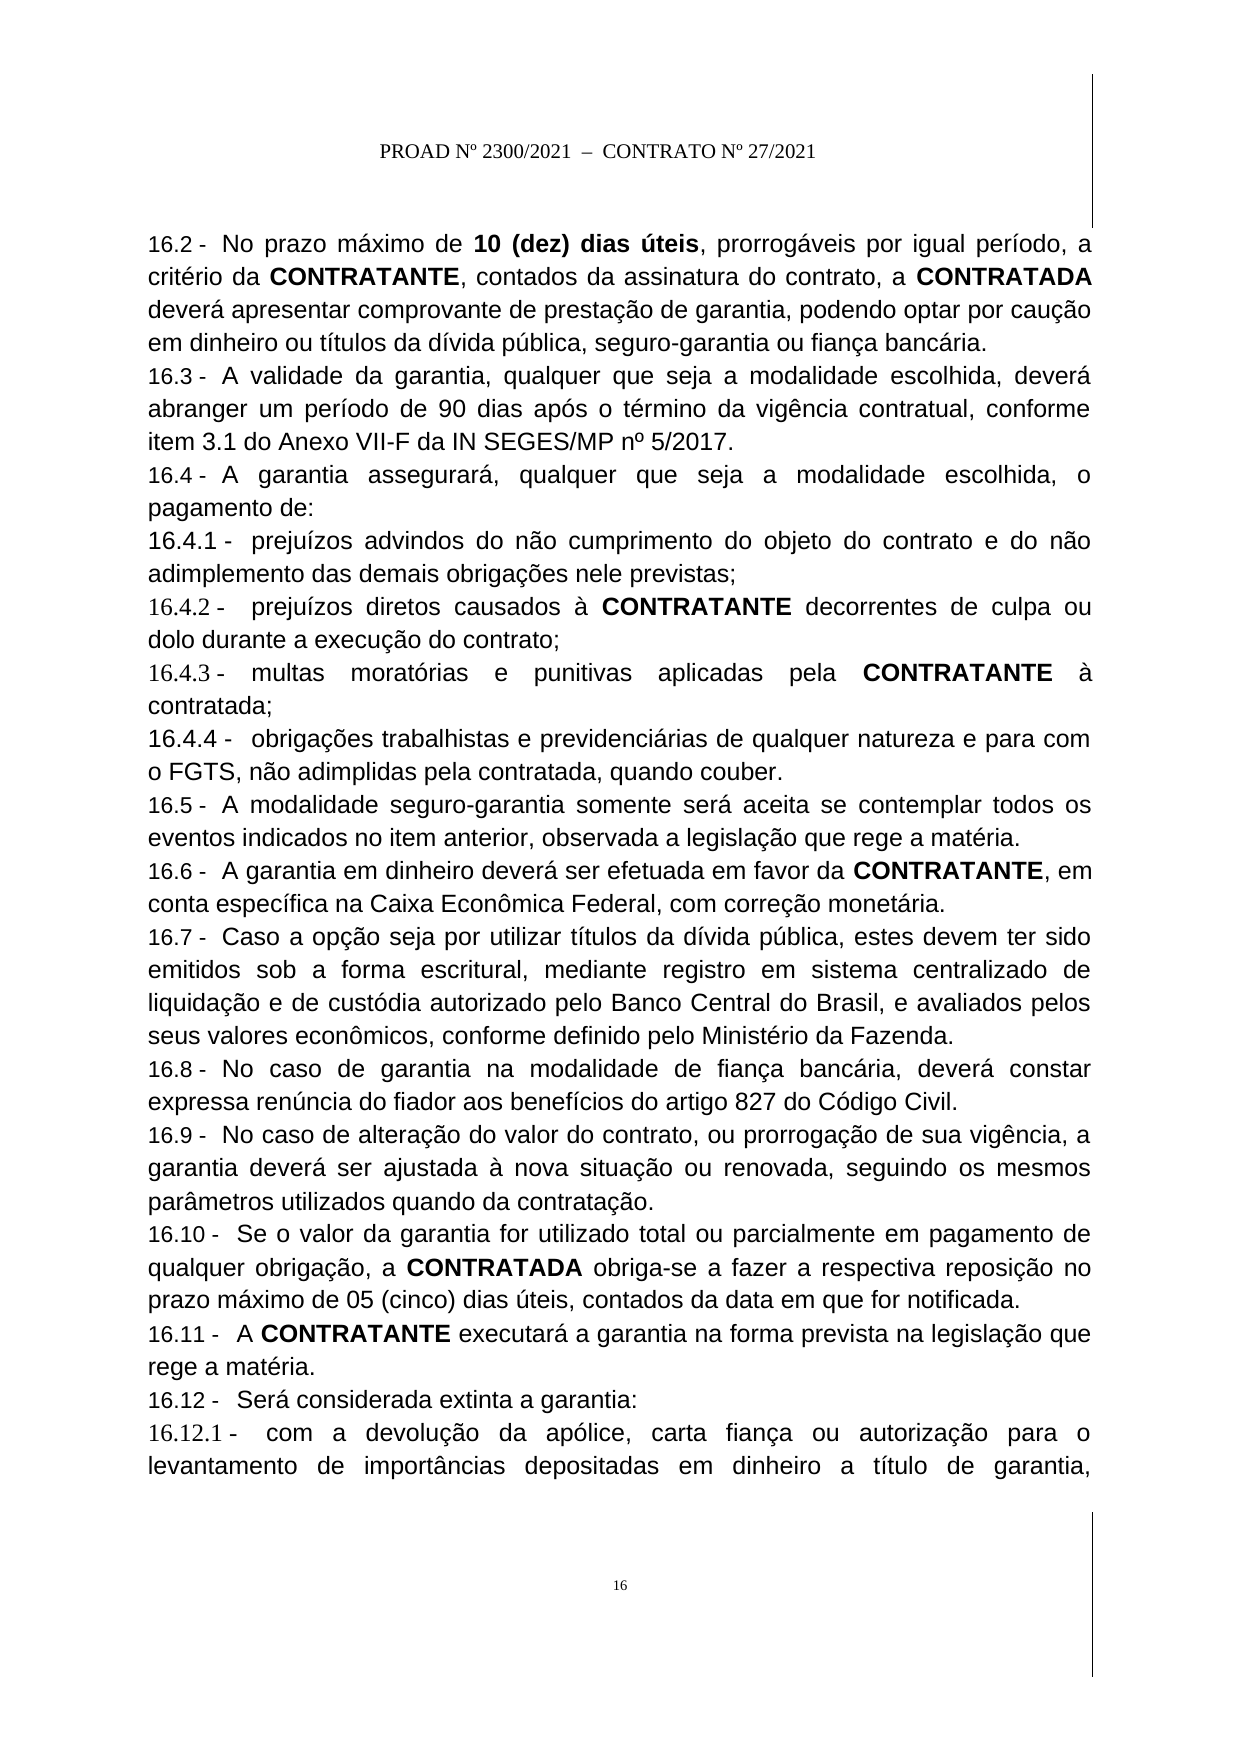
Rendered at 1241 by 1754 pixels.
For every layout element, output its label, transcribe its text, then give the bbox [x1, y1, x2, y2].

list obrigações trabalhistas e previdenciárias de qualquer natureza e para com o FGTS, não adimplidas pela contratada, quando couber. [148, 724, 1092, 786]
list Se o valor da garantia for utilizado total ou parcialmente em pagamento de qualquer obrigação, a CONTRATADA obriga-se a fazer a respectiva reposição no prazo máximo de 05 (cinco) dias úteis, contados da data em que for notificada. [148, 1219, 1092, 1314]
list A CONTRATANTE executará a garantia na forma prevista na legislação que rege a matéria. [148, 1318, 1092, 1380]
list A garantia assegurará, qualquer que seja a modalidade escolhida, o pagamento de: [148, 460, 1092, 522]
list multas moratórias e punitivas aplicadas pela CONTRATANTE à contratada; [148, 658, 1092, 720]
list No prazo máximo de 10 (dez) dias úteis, prorrogáveis por igual período, a critério da CONTRATANTE, contados da assinatura do contrato, a CONTRATADA deverá apresentar comprovante de prestação de garantia, podendo optar por caução em dinheiro ou títulos da dívida pública, seguro-garantia ou fiança bancária. [148, 229, 1092, 356]
list No caso de garantia na modalidade de fiança bancária, deverá constar expressa renúncia do fiador aos benefícios do artigo 827 do Código Civil. [148, 1054, 1092, 1116]
list A garantia em dinheiro deverá ser efetuada em favor da CONTRATANTE, em conta específica na Caixa Econômica Federal, com correção monetária. [148, 856, 1092, 918]
list prejuízos advindos do não cumprimento do objeto do contrato e do não adimplemento das demais obrigações nele previstas; [148, 526, 1092, 588]
list No caso de alteração do valor do contrato, ou prorrogação de sua vigência, a garantia deverá ser ajustada à nova situação ou renovada, seguindo os mesmos parâmetros utilizados quando da contratação. [148, 1120, 1092, 1215]
list A modalidade seguro-garantia somente será aceita se contemplar todos os eventos indicados no item anterior, observada a legislação que rege a matéria. [148, 790, 1092, 852]
list com a devolução da apólice, carta fiança ou autorização para o levantamento de importâncias depositadas em dinheiro a título de garantia, [148, 1418, 1092, 1479]
list Caso a opção seja por utilizar títulos da dívida pública, estes devem ter sido emitidos sob a forma escritural, mediante registro em sistema centralizado de liquidação e de custódia autorizado pelo Banco Central do Brasil, e avaliados pelos seus valores econômicos, conforme definido pelo Ministério da Fazenda. [148, 922, 1092, 1050]
list prejuízos diretos causados à CONTRATANTE decorrentes de culpa ou dolo durante a execução do contrato; [148, 592, 1092, 654]
list Será considerada extinta a garantia: [148, 1384, 1092, 1413]
list A validade da garantia, qualquer que seja a modalidade escolhida, deverá abranger um período de 90 dias após o término da vigência contratual, conforme item 3.1 do Anexo VII-F da IN SEGES/MP nº 5/2017. [148, 361, 1092, 456]
